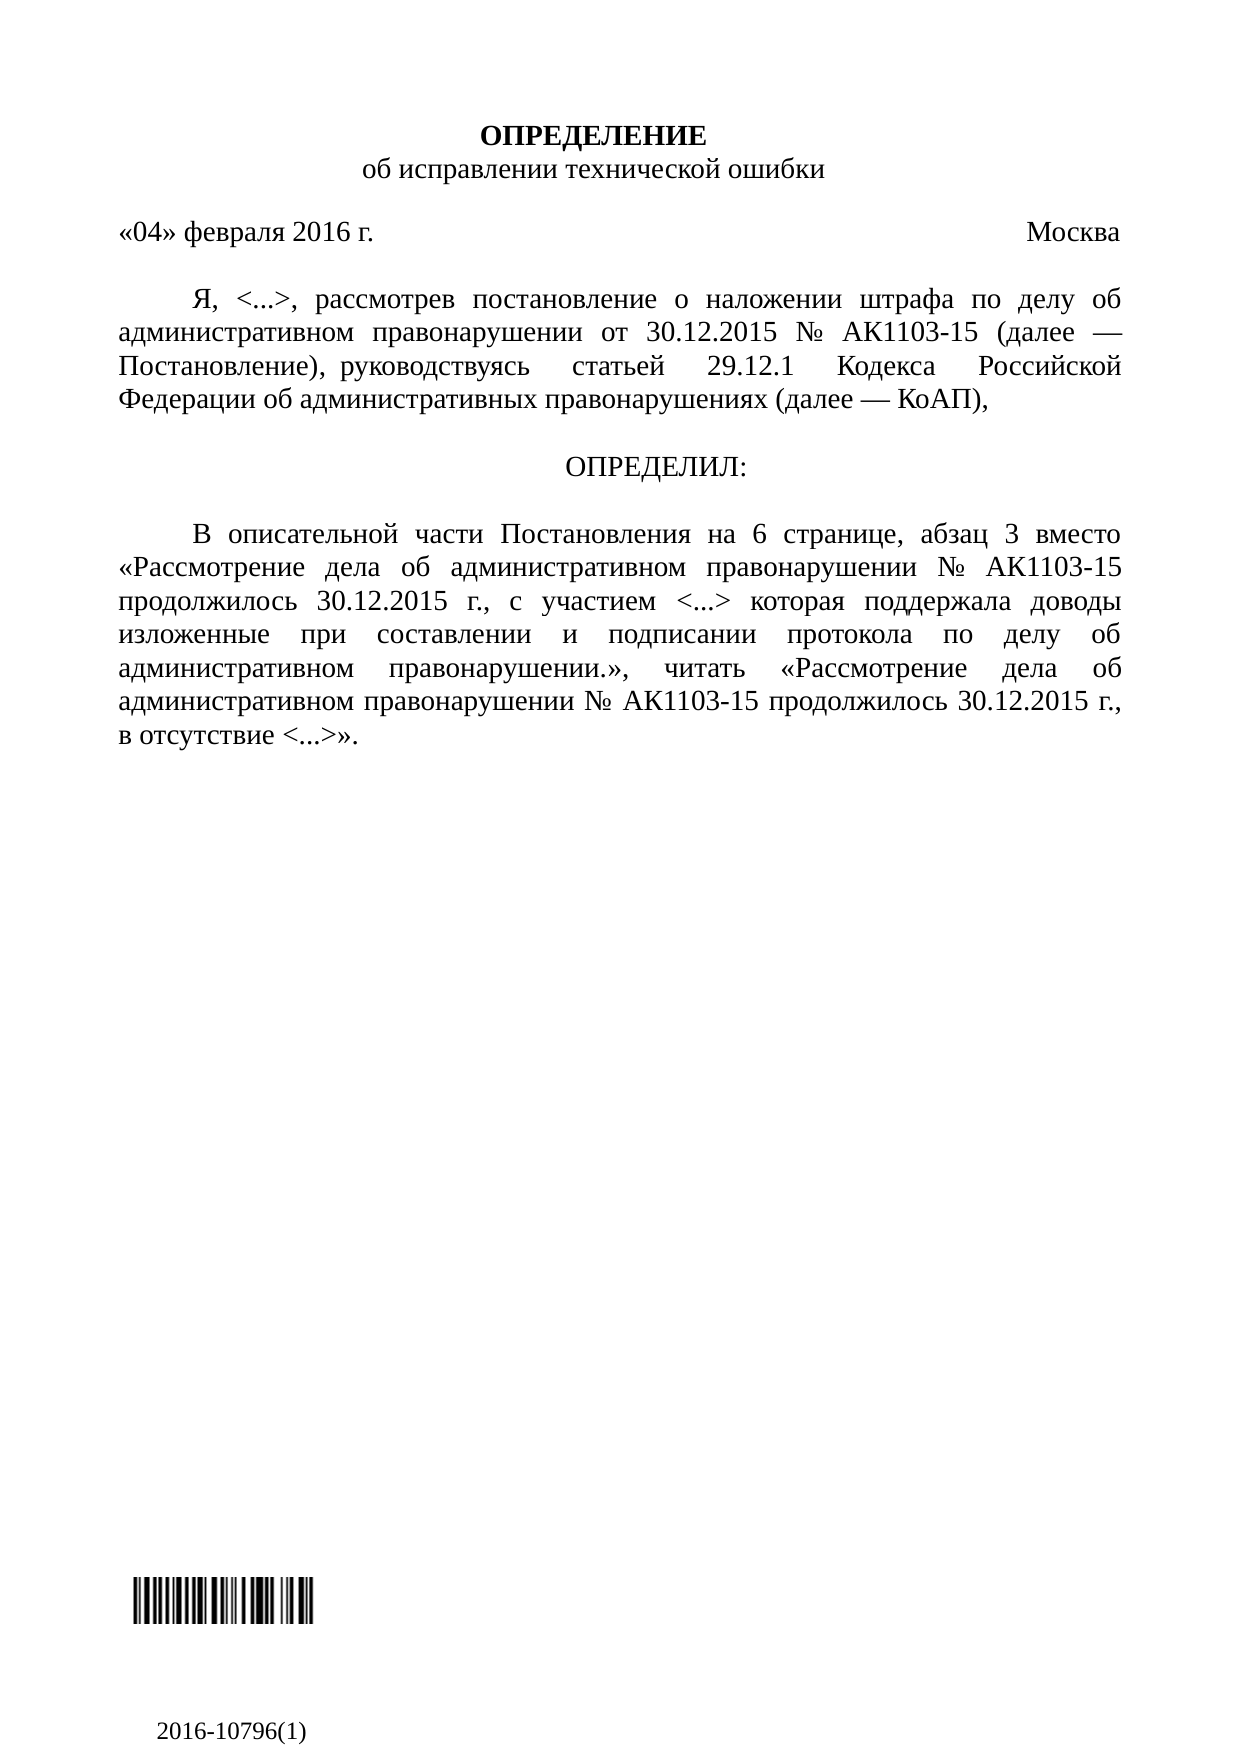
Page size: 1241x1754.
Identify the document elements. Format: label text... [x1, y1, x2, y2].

text Я, <...>, рассмотрев постановление о наложении штрафа по делу об административном правонарушении от 30.12.2015 № АК1103-15 (далее — Постановление), руководствуясь статьей 29.12.1 Кодекса Российской Федерации об административных правонарушениях (далее — КоАП), [118, 281, 1122, 415]
text об исправлении технической ошибки [117, 152, 1078, 185]
text В описательной части Постановления на 6 странице, абзац 3 вместо «Рассмотрение дела об административном правонарушении № АК1103-15 продолжилось 30.12.2015 г., с участием <...> которая поддержала доводы изложенные при составлении и подписании протокола по делу об административном правонарушении.», читать «Рассмотрение дела об административном правонарушении № АК1103-15 продолжилось 30.12.2015 г., в отсутствие <...>». [118, 516, 1122, 751]
picture [118, 1577, 331, 1624]
text «04» февраля 2016 г. Москва [118, 214, 1122, 247]
text ОПРЕДЕЛЕНИЕ [117, 118, 1078, 152]
text ОПРЕДЕЛИЛ: [118, 449, 1122, 482]
